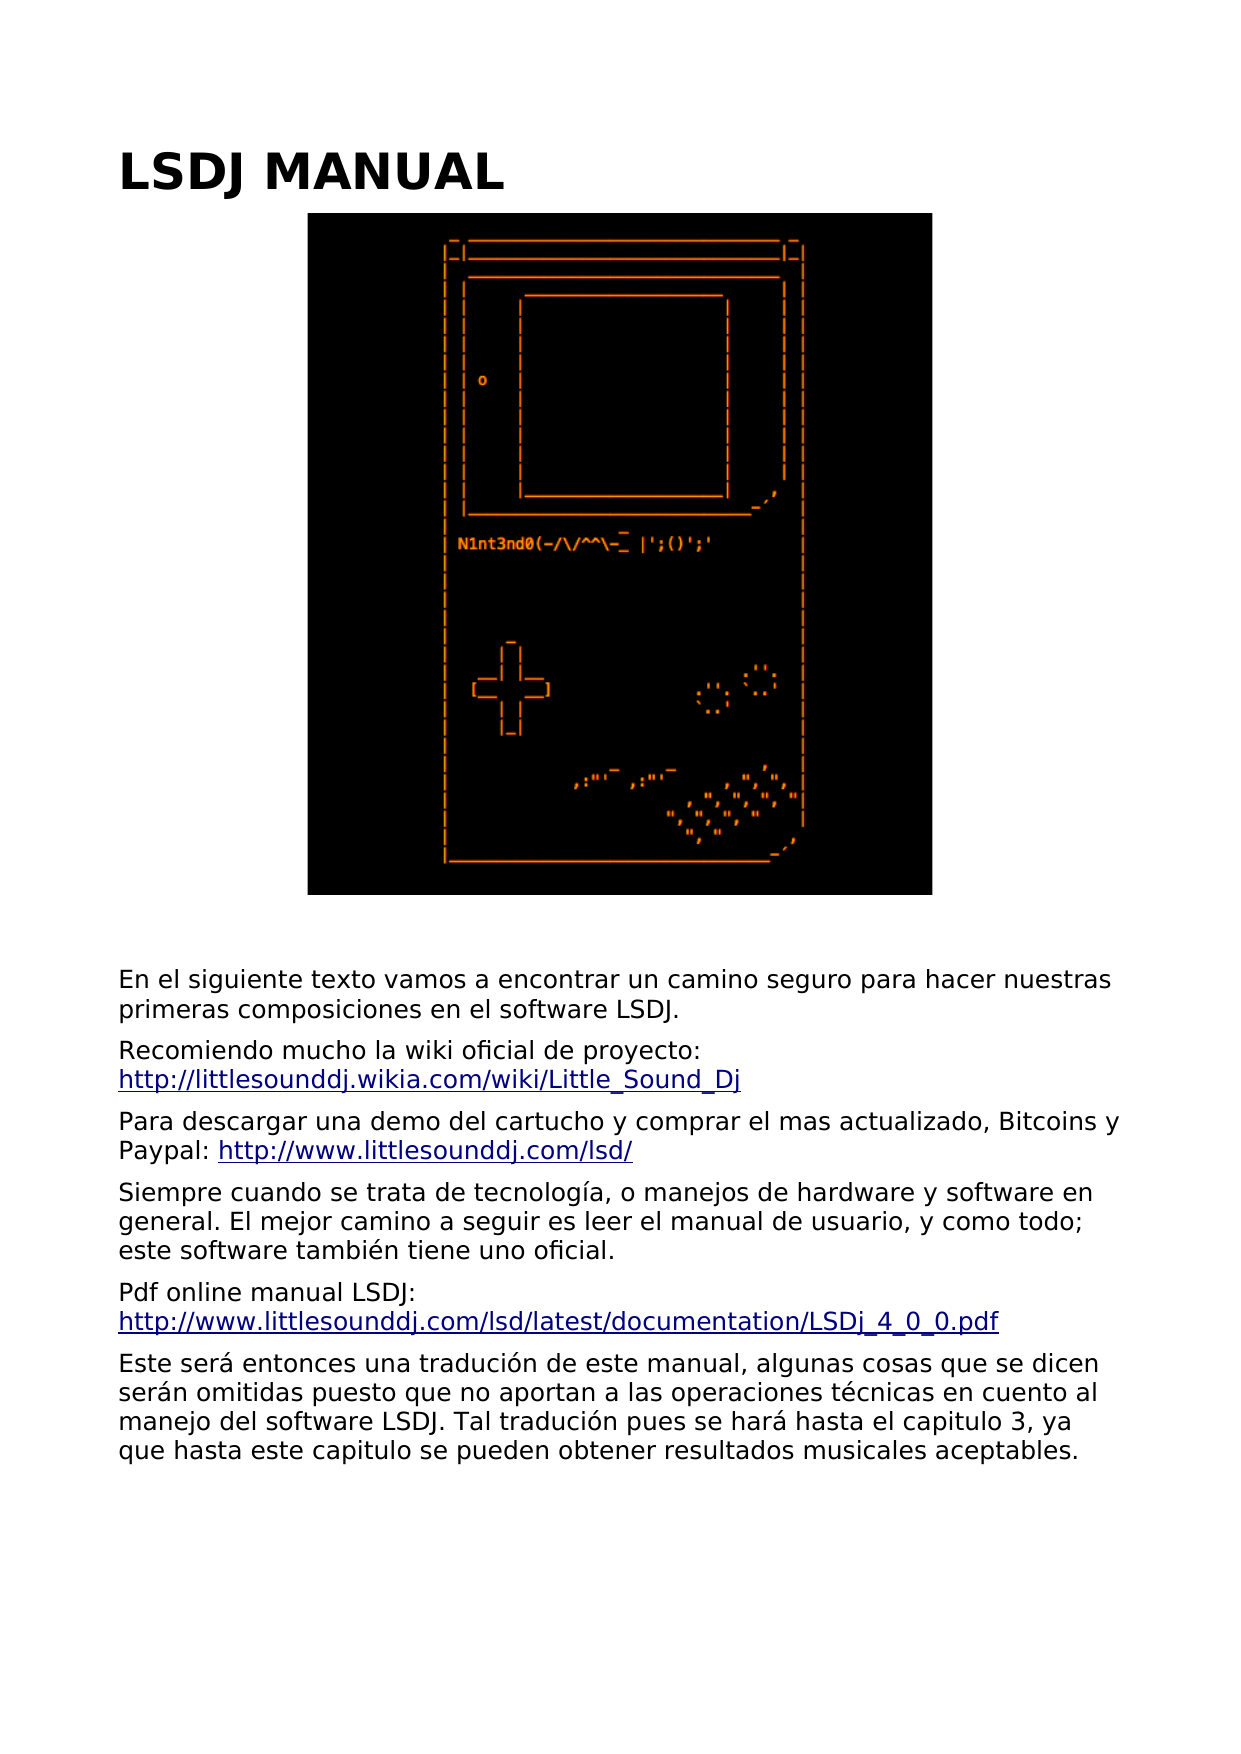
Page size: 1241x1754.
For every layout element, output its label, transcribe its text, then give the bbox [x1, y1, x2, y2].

text Este será entonces una tradución de este manual, algunas cosas que se dicen serán omitidas puesto que no aportan a las operaciones técnicas en cuento al manejo del software LSDJ. Tal tradución pues se hará hasta el capitulo 3, ya que hasta este capitulo se pueden obtener resultados musicales aceptables. [118, 1349, 1122, 1466]
text Siempre cuando se trata de tecnología, o manejos de hardware y software en general. El mejor camino a seguir es leer el manual de usuario, y como todo; este software también tiene uno oficial. [118, 1178, 1122, 1266]
subtitle LSDJ MANUAL [118, 143, 1122, 201]
picture [307, 213, 933, 895]
text En el siguiente texto vamos a encontrar un camino seguro para hacer nuestras primeras composiciones en el software LSDJ. [118, 966, 1122, 1024]
text Pdf online manual LSDJ: http://www.littlesounddj.com/lsd/latest/documentation/LSDj_4_0_0.pdf [118, 1278, 1122, 1336]
text Recomiendo mucho la wiki oficial de proyecto: http://littlesounddj.wikia.com/wiki/Little_Sound_Dj [118, 1036, 1122, 1095]
text Para descargar una demo del cartucho y comprar el mas actualizado, Bitcoins y Paypal: http://www.littlesounddj.com/lsd/ [118, 1107, 1122, 1166]
